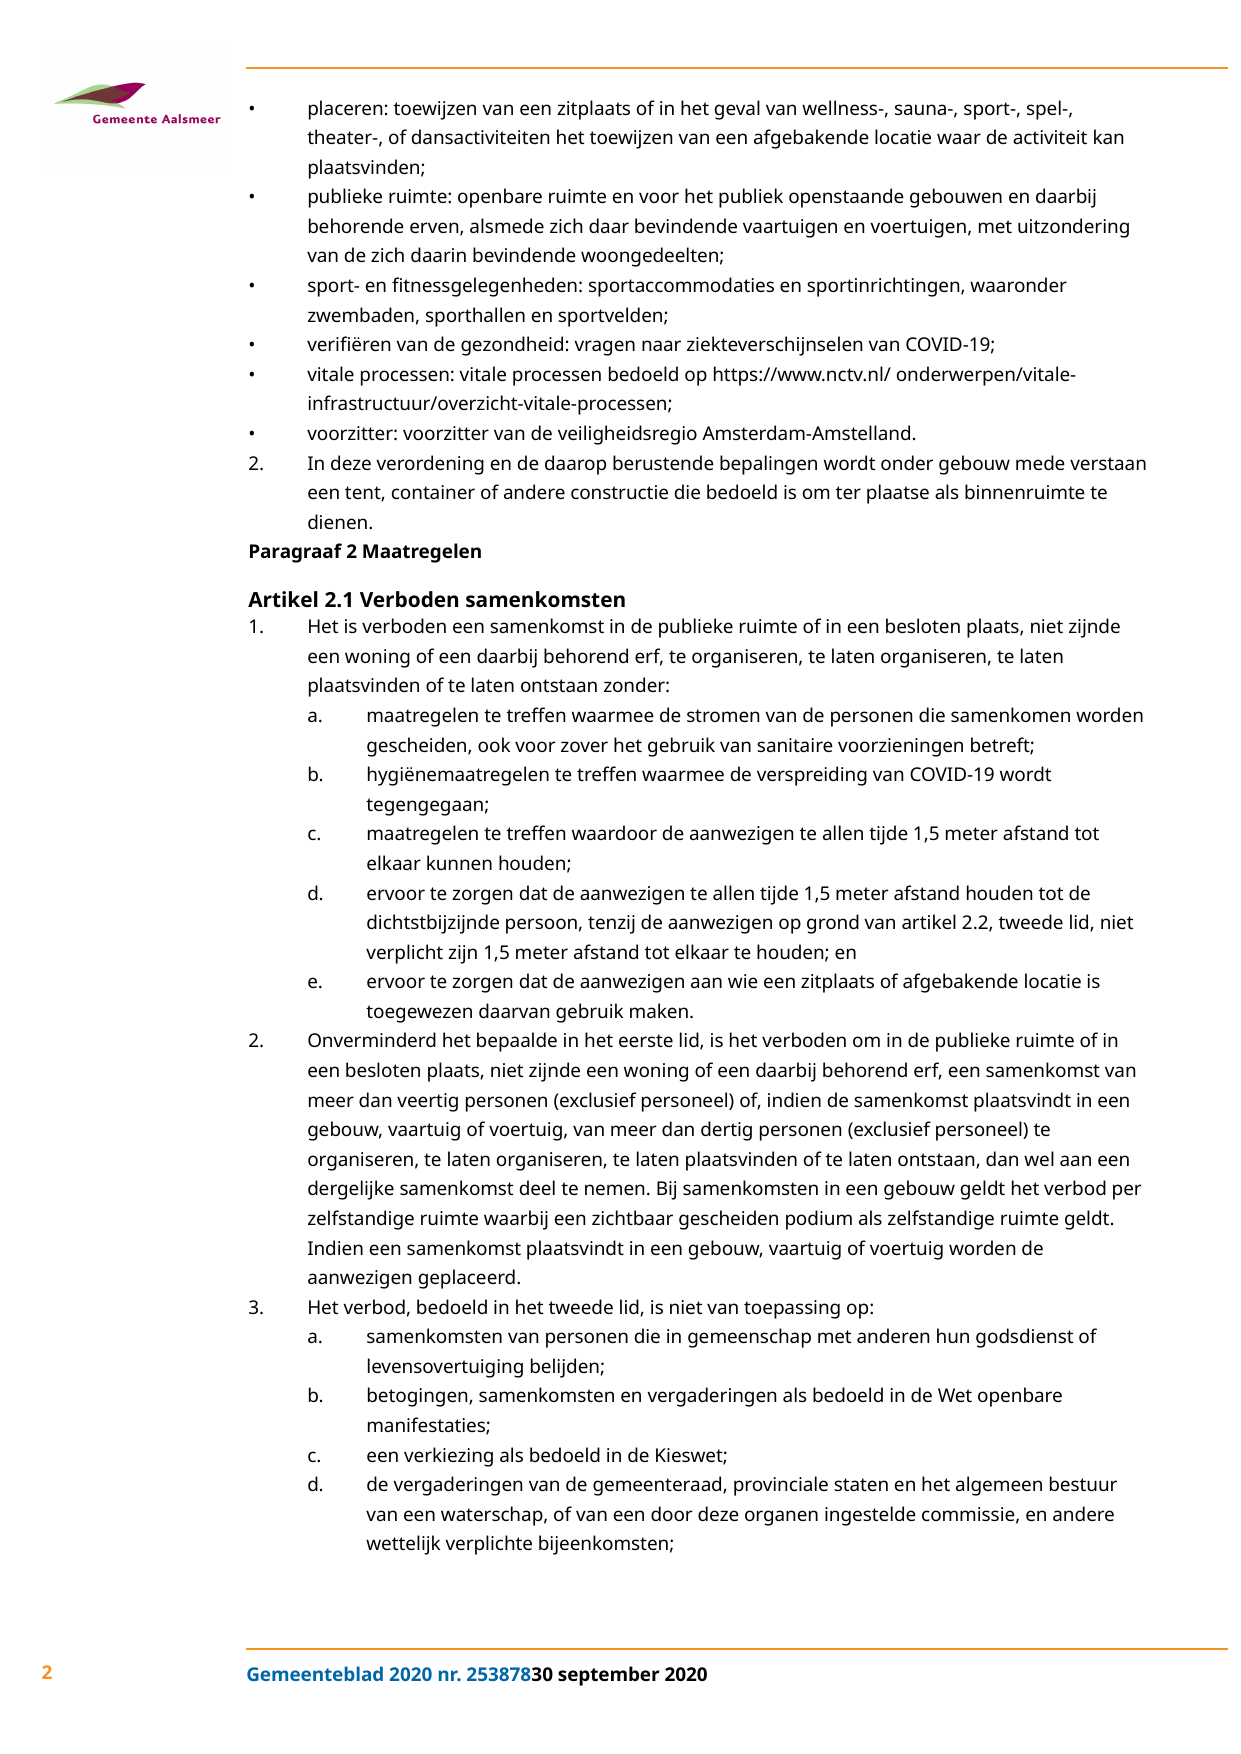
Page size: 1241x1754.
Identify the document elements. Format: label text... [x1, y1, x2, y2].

list Het verbod, bedoeld in het tweede lid, is niet van toepassing op: [248, 1294, 1152, 1320]
list maatregelen te treffen waarmee de stromen van de personen die samenkomen worden gescheiden, ook voor zover het gebruik van sanitaire voorzieningen betreft; [307, 702, 1152, 758]
list verifiëren van de gezondheid: vragen naar ziekteverschijnselen van COVID-19; [248, 331, 1152, 357]
list publieke ruimte: openbare ruimte en voor het publiek openstaande gebouwen en daarbij behorende erven, alsmede zich daar bevindende vaartuigen en voertuigen, met uitzondering van de zich daarin bevindende woongedeelten; [248, 183, 1152, 268]
text Artikel 2.1 Verboden samenkomsten [248, 585, 1152, 613]
list Het is verboden een samenkomst in de publieke ruimte of in een besloten plaats, niet zijnde een woning of een daarbij behorend erf, te organiseren, te laten organiseren, te laten plaatsvinden of te laten ontstaan zonder: [248, 613, 1152, 698]
text Paragraaf 2 Maatregelen [248, 538, 1152, 564]
picture [41, 47, 231, 172]
list In deze verordening en de daarop berustende bepalingen wordt onder gebouw mede verstaan een tent, container of andere constructie die bedoeld is om ter plaatse als binnenruimte te dienen. [248, 450, 1152, 535]
list voorzitter: voorzitter van de veiligheidsregio Amsterdam-Amstelland. [248, 420, 1152, 446]
list een verkiezing als bedoeld in de Kieswet; [307, 1442, 1152, 1468]
list hygiënemaatregelen te treffen waarmee de verspreiding van COVID-19 wordt tegengegaan; [307, 761, 1152, 817]
list vitale processen: vitale processen bedoeld op https://www.nctv.nl/ onderwerpen/vitale-infrastructuur/overzicht-vitale-processen; [248, 361, 1152, 416]
list placeren: toewijzen van een zitplaats of in het geval van wellness-, sauna-, sport-, spel-, theater-, of dansactiviteiten het toewijzen van een afgebakende locatie waar de activiteit kan plaatsvinden; [248, 95, 1152, 180]
list maatregelen te treffen waardoor de aanwezigen te allen tijde 1,5 meter afstand tot elkaar kunnen houden; [307, 821, 1152, 876]
list betogingen, samenkomsten en vergaderingen als bedoeld in de Wet openbare manifestaties; [307, 1383, 1152, 1438]
list samenkomsten van personen die in gemeenschap met anderen hun godsdienst of levensovertuiging belijden; [307, 1323, 1152, 1379]
list ervoor te zorgen dat de aanwezigen aan wie een zitplaats of afgebakende locatie is toegewezen daarvan gebruik maken. [307, 968, 1152, 1024]
list Onverminderd het bepaalde in het eerste lid, is het verboden om in de publieke ruimte of in een besloten plaats, niet zijnde een woning of een daarbij behorend erf, een samenkomst van meer dan veertig personen (exclusief personeel) of, indien de samenkomst plaatsvindt in een gebouw, vaartuig of voertuig, van meer dan dertig personen (exclusief personeel) te organiseren, te laten organiseren, te laten plaatsvinden of te laten ontstaan, dan wel aan een dergelijke samenkomst deel te nemen. Bij samenkomsten in een gebouw geldt het verbod per zelfstandige ruimte waarbij een zichtbaar gescheiden podium als zelfstandige ruimte geldt. Indien een samenkomst plaatsvindt in een gebouw, vaartuig of voertuig worden de aanwezigen geplaceerd. [248, 1028, 1152, 1290]
list ervoor te zorgen dat de aanwezigen te allen tijde 1,5 meter afstand houden tot de dichtstbijzijnde persoon, tenzij de aanwezigen op grond van artikel 2.2, tweede lid, niet verplicht zijn 1,5 meter afstand tot elkaar te houden; en [307, 880, 1152, 965]
list de vergaderingen van de gemeenteraad, provinciale staten en het algemeen bestuur van een waterschap, of van een door deze organen ingestelde commissie, en andere wettelijk verplichte bijeenkomsten; [307, 1471, 1152, 1556]
list sport- en fitnessgelegenheden: sportaccommodaties en sportinrichtingen, waaronder zwembaden, sporthallen en sportvelden; [248, 272, 1152, 328]
